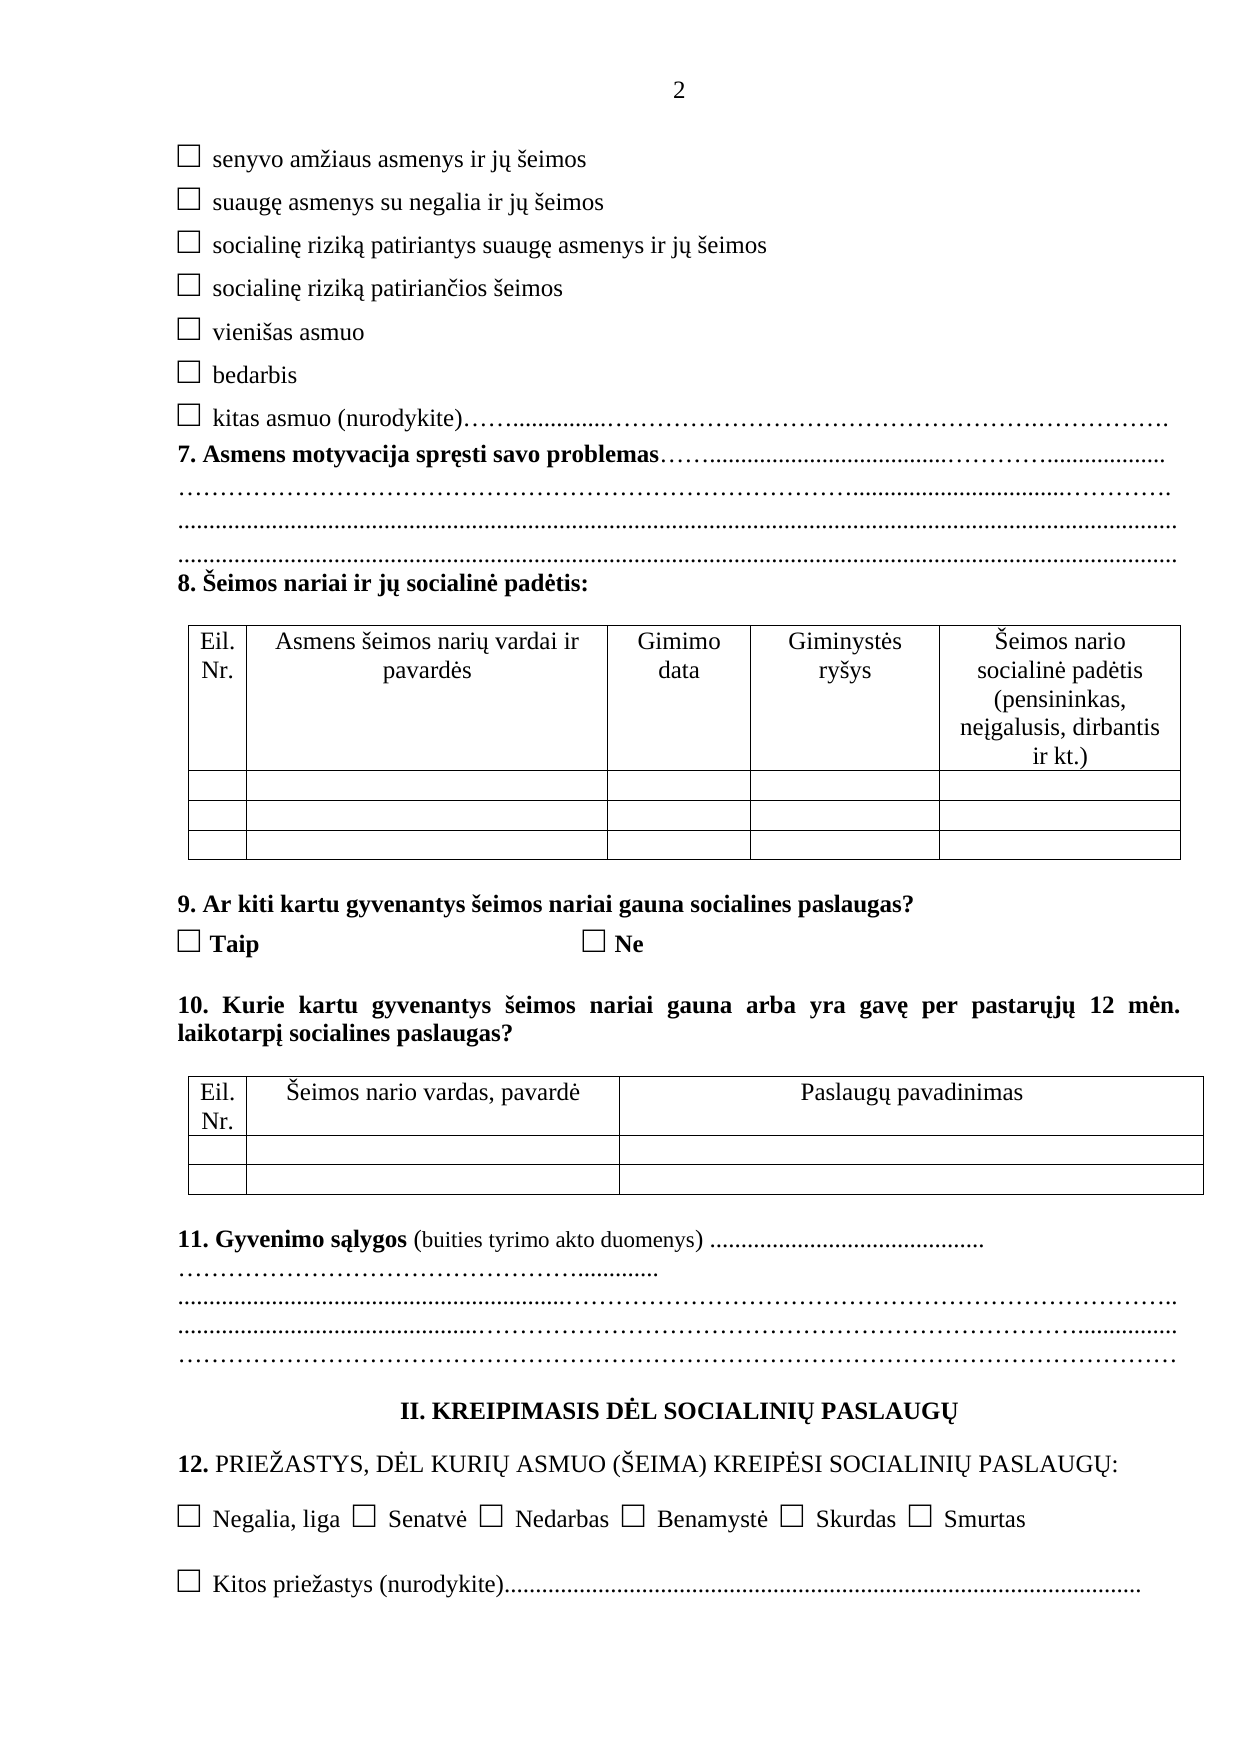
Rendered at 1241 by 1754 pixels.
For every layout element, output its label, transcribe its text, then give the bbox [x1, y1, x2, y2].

table_cell [940, 831, 1180, 859]
table_header Giminystės ryšys [751, 626, 939, 770]
text □ kitas asmuo (nurodykite)……...............…………………………………………….……………. [177, 391, 1181, 434]
table_cell [608, 831, 750, 859]
text □ suaugę asmenys su negalia ir jų šeimos [177, 176, 1181, 219]
table_cell [189, 1165, 246, 1194]
table_cell [247, 801, 607, 829]
text 10. Kurie kartu gyvenantys šeimos nariai gauna arba yra gavę per pastarųjų 12 mėn. laikotarpį socialines paslaugas? [177, 990, 1181, 1047]
text □ socialinę riziką patiriančios šeimos [177, 262, 1181, 305]
text □ senyvo amžiaus asmenys ir jų šeimos [177, 132, 1181, 176]
table_cell [751, 801, 939, 829]
table_cell [751, 771, 939, 800]
text □ Taip □ Ne [177, 918, 1181, 961]
table_cell [620, 1136, 1203, 1164]
text 7. Asmens motyvacija spręsti savo problemas……......................................…………................... [177, 434, 1181, 468]
text ..............................................................……………………………………………………………….. [177, 1281, 1181, 1310]
table_cell [189, 771, 246, 800]
table_cell [940, 771, 1180, 800]
table_cell [608, 771, 750, 800]
table_header Šeimos nario vardas, pavardė [247, 1077, 619, 1134]
table_header Eil. Nr. [189, 1077, 246, 1134]
text □ socialinę riziką patiriantys suaugę asmenys ir jų šeimos [177, 219, 1181, 262]
table_cell [608, 801, 750, 829]
text ………………………………………………………………………………………………………… [177, 1339, 1181, 1368]
table_cell [751, 831, 939, 859]
table_cell [189, 1136, 246, 1164]
text ................................................………………………………………………………………................ [177, 1310, 1181, 1339]
text ................................................................................................................................................................................................................................................................................................................................ [177, 501, 1181, 568]
table_header Eil. Nr. [189, 626, 246, 770]
table_cell [247, 1136, 619, 1164]
table_header Šeimos nario socialinė padėtis (pensininkas, neįgalusis, dirbantis ir kt.) [940, 626, 1180, 770]
table_header Gimimo data [608, 626, 750, 770]
table_header Paslaugų pavadinimas [620, 1077, 1203, 1134]
text 8. Šeimos nariai ir jų socialinė padėtis: [177, 568, 1181, 596]
text □ Kitos priežastys (nurodykite)...................................................................................................... [177, 1557, 1181, 1600]
table_cell [620, 1165, 1203, 1194]
table_cell [247, 771, 607, 800]
text ………………………………………………………………………..................................…………. [177, 468, 1181, 501]
table_cell [940, 801, 1180, 829]
text □ Negalia, liga □ Senatvė □ Nedarbas □ Benamystė □ Skurdas □ Smurtas [177, 1492, 1181, 1536]
table_cell [189, 801, 246, 829]
text 11. Gyvenimo sąlygos (buities tyrimo akto duomenys) ............................................…………………………………………............. [177, 1224, 1181, 1281]
table_header Asmens šeimos narių vardai ir pavardės [247, 626, 607, 770]
text □ vienišas asmuo [177, 305, 1181, 348]
table_cell [189, 831, 246, 859]
text □ bedarbis [177, 348, 1181, 391]
table_cell [247, 831, 607, 859]
text 12. Priežastys, dėl kurių asmuo (šeima) kreipėsi socialinių paslaugų: [177, 1449, 1181, 1478]
text 9. Ar kiti kartu gyvenantys šeimos nariai gauna socialines paslaugas? [177, 889, 1181, 918]
table_cell [247, 1165, 619, 1194]
text II. KREIPIMASIS DĖL SOCIALINIŲ PASLAUGŲ [177, 1396, 1181, 1425]
